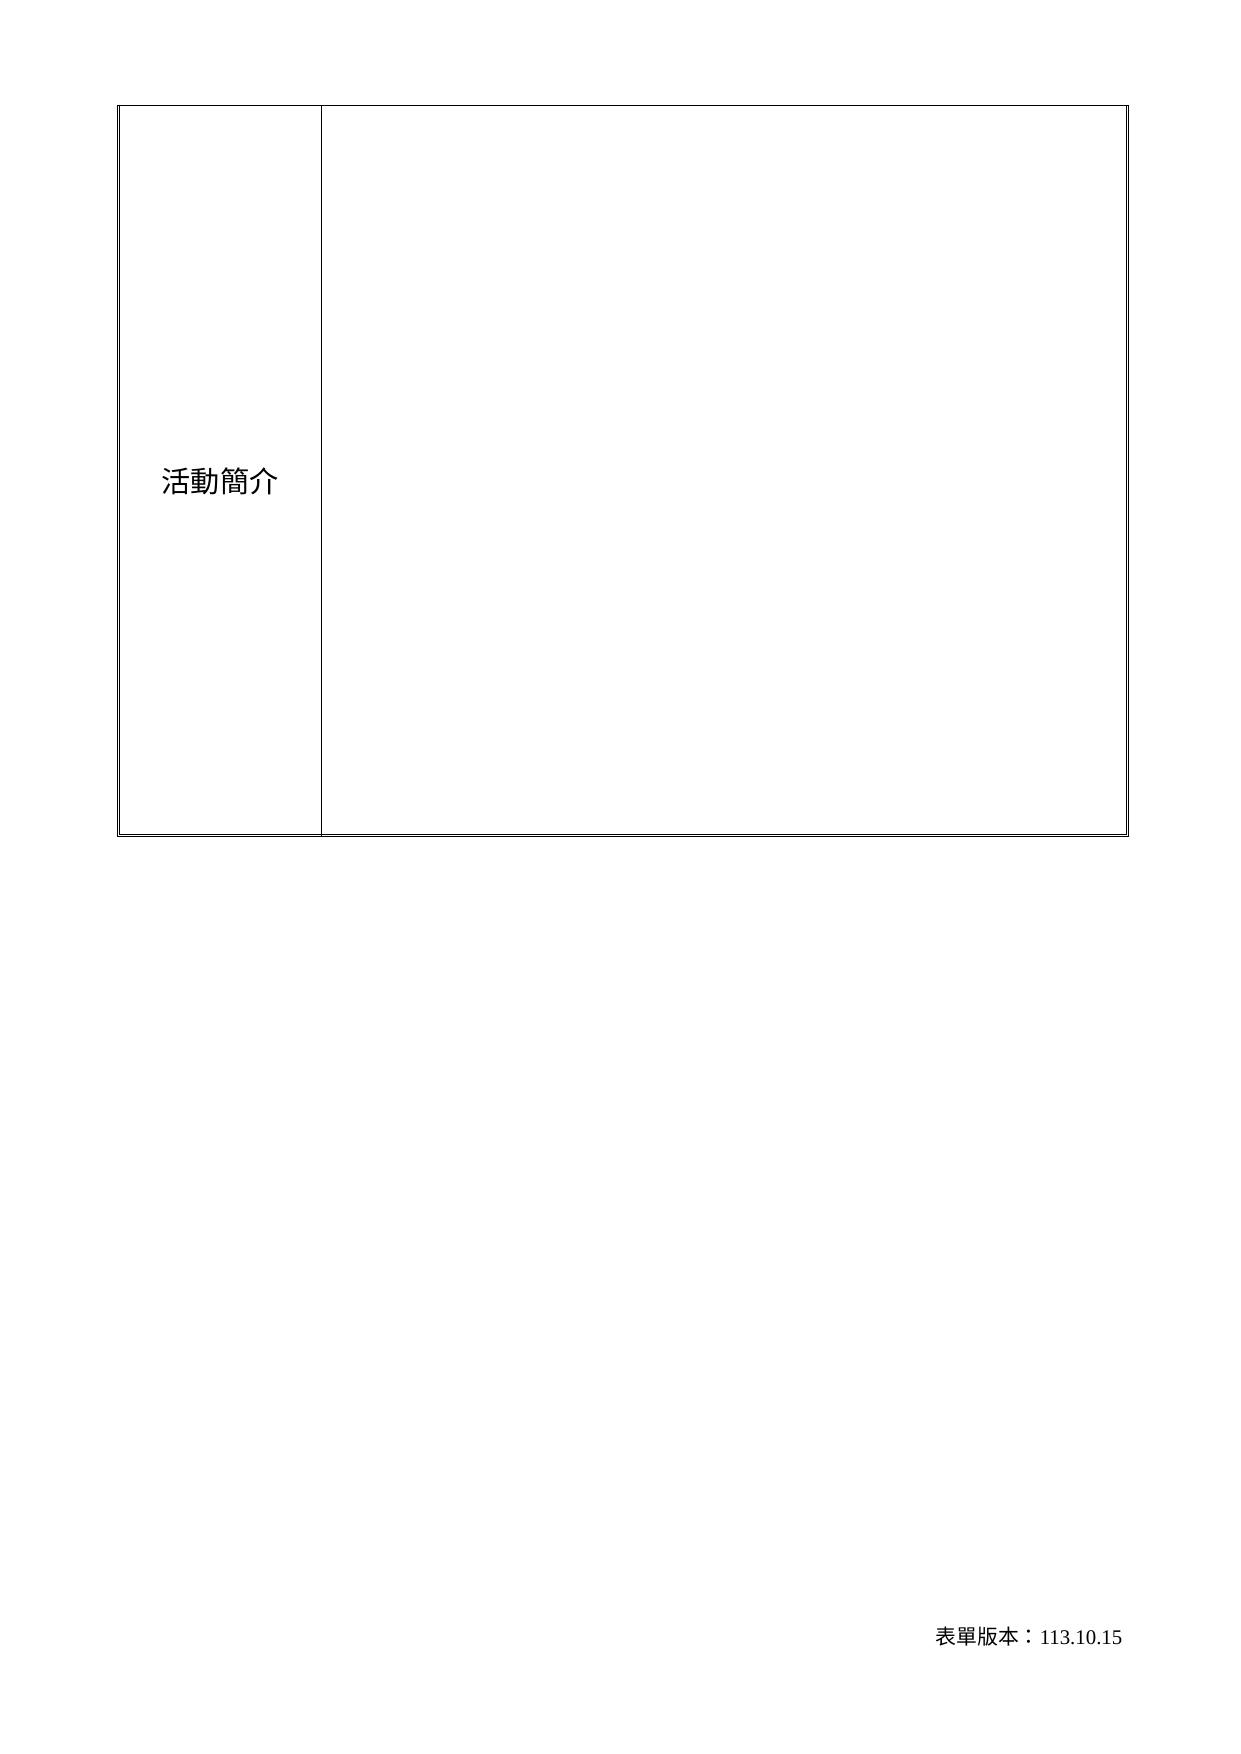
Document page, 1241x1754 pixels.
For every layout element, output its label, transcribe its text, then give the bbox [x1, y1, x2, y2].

table_cell 活動簡介 [120, 106, 321, 834]
table_cell [322, 106, 1126, 834]
